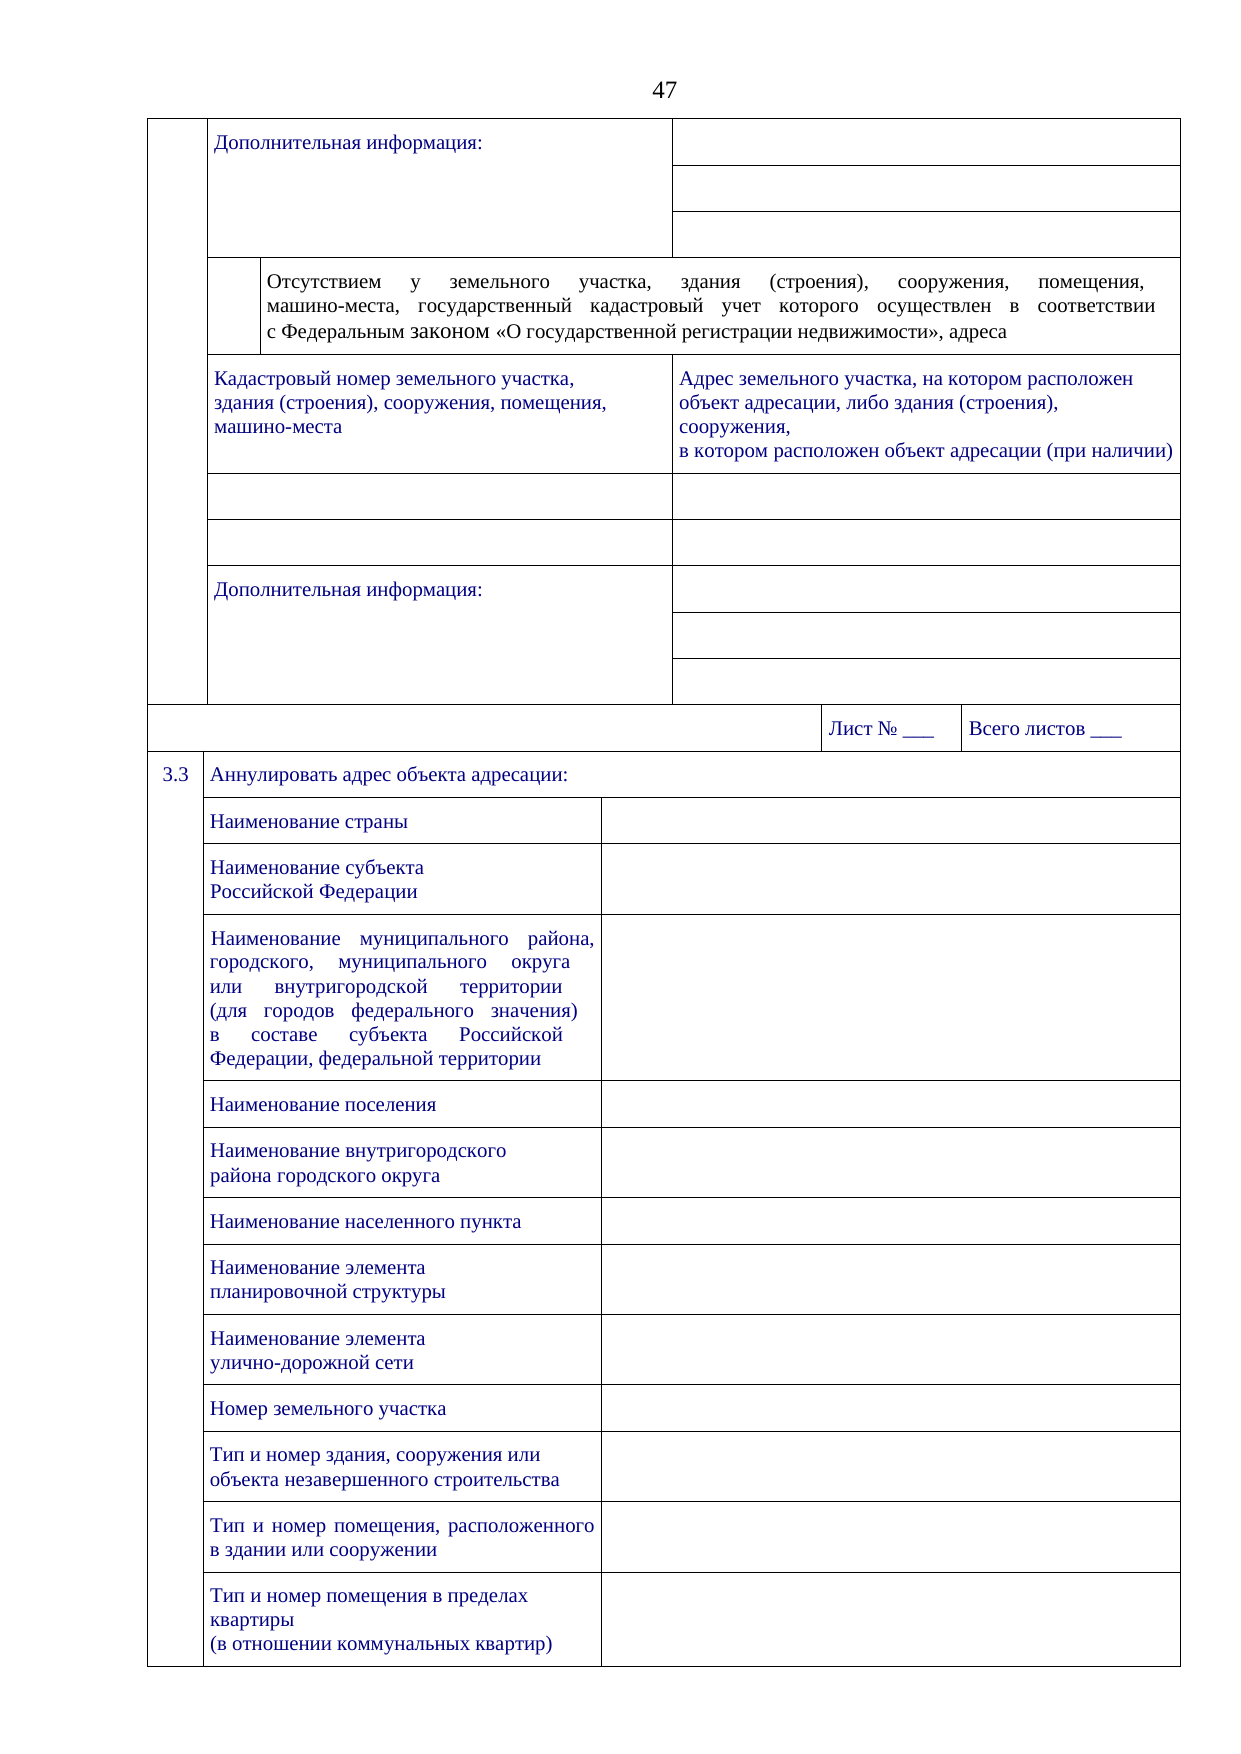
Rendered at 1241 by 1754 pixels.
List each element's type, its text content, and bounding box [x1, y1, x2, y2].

table_cell Наименование поселения [204, 1081, 601, 1127]
table_cell 3.3 [148, 752, 203, 1666]
table_cell [602, 1502, 1180, 1572]
table_cell [673, 212, 1180, 257]
table_cell [602, 1081, 1180, 1127]
table_cell [208, 258, 260, 354]
table_cell [673, 613, 1180, 658]
table_cell Тип и номер помещения в пределах квартиры (в отношении коммунальных квартир) [204, 1573, 601, 1666]
table_cell Аннулировать адрес объекта адресации: [204, 752, 1180, 797]
table_cell [148, 119, 207, 704]
table_cell [602, 798, 1180, 843]
table_cell Тип и номер здания, сооружения или объекта незавершенного строительства [204, 1432, 601, 1501]
table_cell [602, 1573, 1180, 1666]
table_cell [673, 520, 1180, 565]
table_cell Адрес земельного участка, на котором расположен объект адресации, либо здания (строения), сооружения, в котором расположен объект адресации (при наличии) [673, 355, 1180, 472]
table_cell [148, 705, 821, 751]
table_cell [208, 474, 672, 519]
table_cell [602, 1385, 1180, 1431]
table_cell Наименование страны [204, 798, 601, 843]
table_cell [602, 1432, 1180, 1501]
table_cell [602, 1315, 1180, 1384]
table_cell Наименование внутригородского района городского округа [204, 1128, 601, 1197]
table_cell Дополнительная информация: [208, 119, 672, 257]
table_cell [673, 566, 1180, 612]
table_cell [673, 119, 1180, 164]
table_cell Кадастровый номер земельного участка, здания (строения), сооружения, помещения, машино-места [208, 355, 672, 472]
table_cell Тип и номер помещения, расположенного в здании или сооружении [204, 1502, 601, 1572]
table_cell [602, 1198, 1180, 1243]
table_cell [602, 1245, 1180, 1314]
table_cell Всего листов ___ [962, 705, 1180, 751]
table_cell Наименование субъекта Российской Федерации [204, 844, 601, 914]
table_cell [602, 915, 1180, 1080]
table_cell Наименование элемента улично-дорожной сети [204, 1315, 601, 1384]
table_cell [602, 1128, 1180, 1197]
table_cell [602, 844, 1180, 914]
table_cell Отсутствием у земельного участка, здания (строения), сооружения, помещения, машино-места, государственный кадастровый учет которого осуществлен в соответствии с Федеральным законом «О государственной регистрации недвижимости», адреса [261, 258, 1180, 354]
table_cell [208, 520, 672, 565]
table_cell Наименование муниципального района, городского, муниципального округа или внутригородской территории (для городов федерального значения) в составе субъекта Российской Федерации, федеральной территории [204, 915, 601, 1080]
table_cell [673, 474, 1180, 519]
table_cell Лист № ___ [822, 705, 961, 751]
table_cell Наименование населенного пункта [204, 1198, 601, 1243]
table_cell Наименование элемента планировочной структуры [204, 1245, 601, 1314]
table_cell Дополнительная информация: [208, 566, 672, 704]
table_cell [673, 659, 1180, 704]
table_cell [673, 166, 1180, 211]
table_cell Номер земельного участка [204, 1385, 601, 1431]
